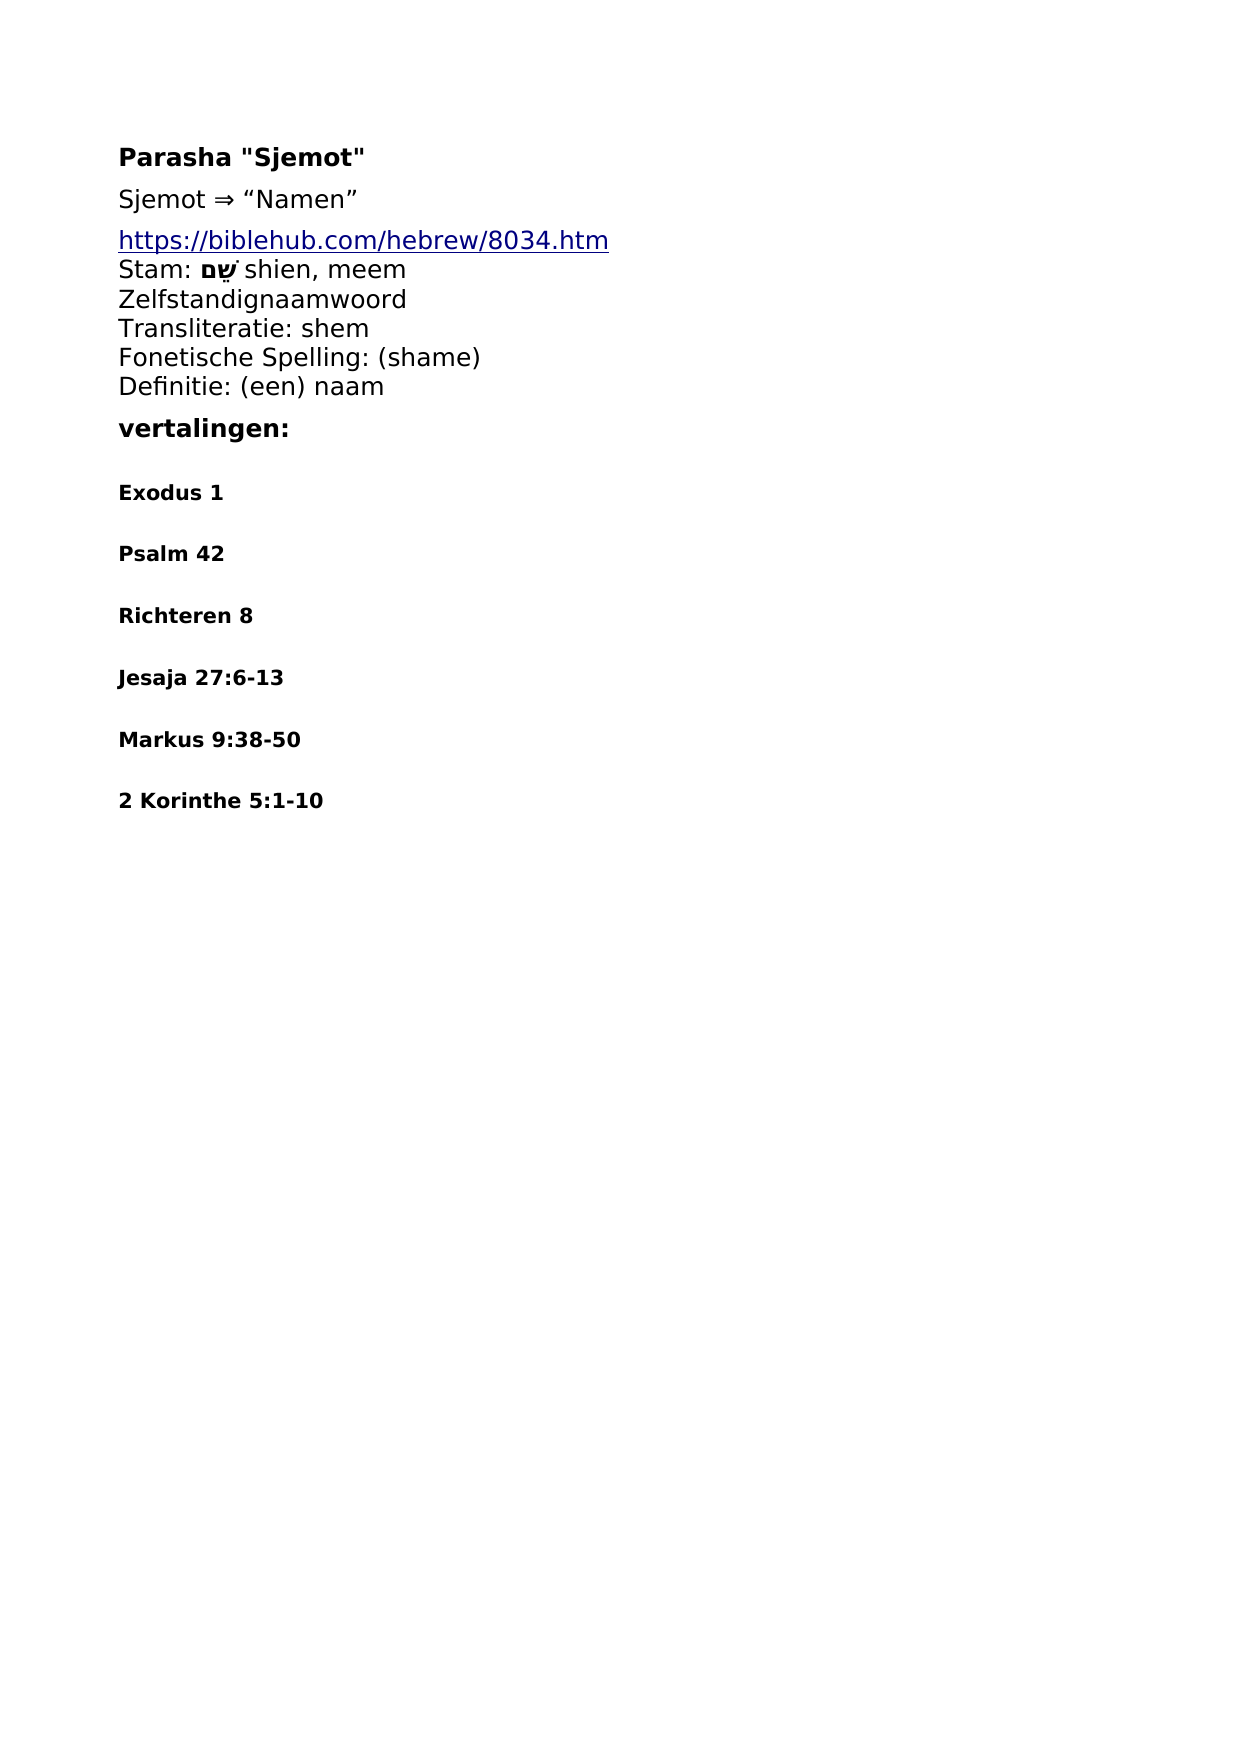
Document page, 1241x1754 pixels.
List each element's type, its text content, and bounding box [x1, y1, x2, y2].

subtitle Markus 9:38-50 [118, 728, 1122, 752]
subtitle Richteren 8 [118, 604, 1122, 628]
text Sjemot ⇒ “Namen” [118, 185, 1122, 214]
subtitle Psalm 42 [118, 542, 1122, 567]
text https://biblehub.com/hebrew/8034.htm Stam: שֵׁם shien, meem Zelfstandignaamwoord Transliteratie: shem Fonetische Spelling: (shame) Definitie: (een) naam [118, 226, 1122, 401]
text vertalingen: [118, 414, 1122, 443]
subtitle 2 Korinthe 5:1-10 [118, 789, 1122, 814]
subtitle Exodus 1 [118, 481, 1122, 505]
subtitle Jesaja 27:6-13 [118, 666, 1122, 690]
subtitle Parasha "Sjemot" [118, 143, 1122, 172]
